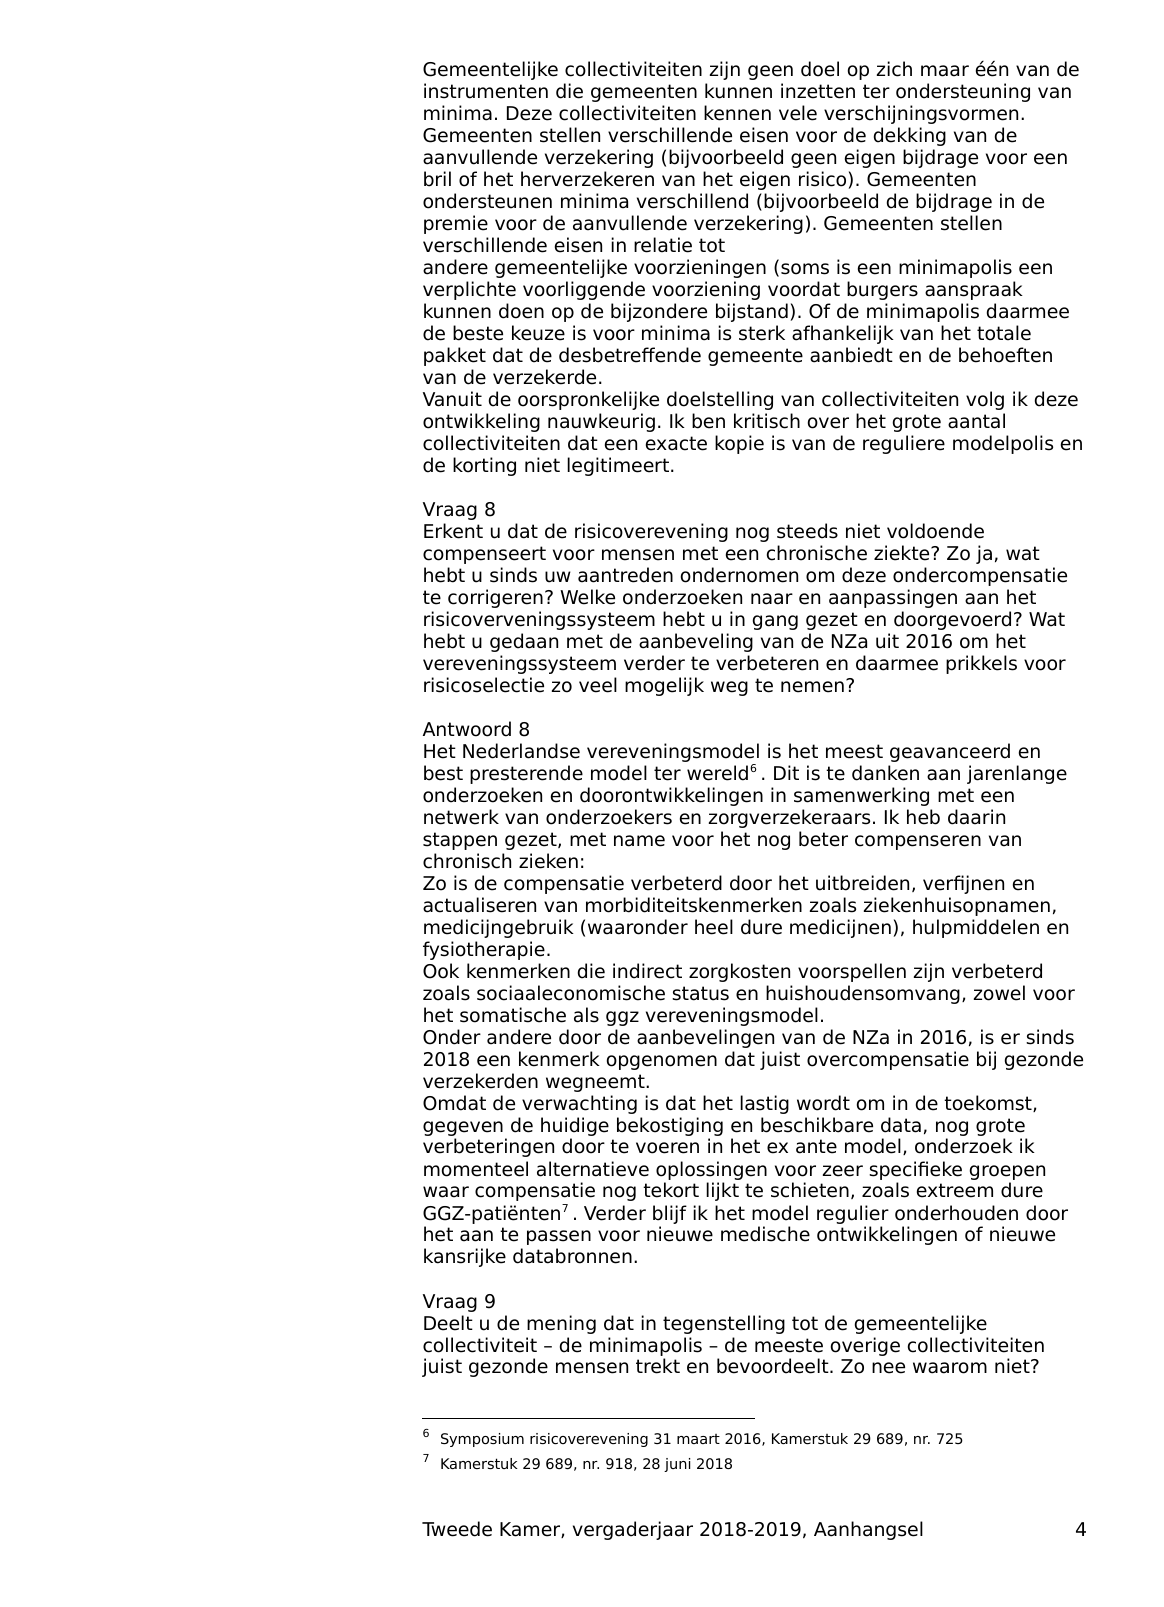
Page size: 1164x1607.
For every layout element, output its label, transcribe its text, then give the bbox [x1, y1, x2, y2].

text Deelt u de mening dat in tegenstelling tot de gemeentelijke collectiviteit – de minimapolis – de meeste overige collectiviteiten juist gezonde mensen trekt en bevoordeelt. Zo nee waarom niet? [422, 1312, 1087, 1378]
text Onder andere door de aanbevelingen van de NZa in 2016, is er sinds 2018 een kenmerk opgenomen dat juist overcompensatie bij gezonde verzekerden wegneemt. [422, 1027, 1087, 1092]
text Vraag 9 [422, 1291, 1087, 1312]
text Symposium risicoverevening 31 maart 2016, Kamerstuk 29 689, nr. 725 [422, 1427, 1087, 1449]
text Antwoord 8 [422, 719, 1087, 741]
text Zo is de compensatie verbeterd door het uitbreiden, verfijnen en actualiseren van morbiditeitskenmerken zoals ziekenhuisopnamen, medicijngebruik (waaronder heel dure medicijnen), hulpmiddelen en fysiotherapie. [422, 873, 1087, 961]
text Vanuit de oorspronkelijke doelstelling van collectiviteiten volg ik deze ontwikkeling nauwkeurig. Ik ben kritisch over het grote aantal collectiviteiten dat een exacte kopie is van de reguliere modelpolis en de korting niet legitimeert. [422, 389, 1087, 477]
text Vraag 8 [422, 499, 1087, 521]
text Omdat de verwachting is dat het lastig wordt om in de toekomst, gegeven de huidige bekostiging en beschikbare data, nog grote verbeteringen door te voeren in het ex ante model, onderzoek ik momenteel alternatieve oplossingen voor zeer specifieke groepen waar compensatie nog tekort lijkt te schieten, zoals extreem dure GGZ-patiënten. Verder blijf ik het model regulier onderhouden door het aan te passen voor nieuwe medische ontwikkelingen of nieuwe kansrijke databronnen. [422, 1092, 1087, 1268]
text Gemeentelijke collectiviteiten zijn geen doel op zich maar één van de instrumenten die gemeenten kunnen inzetten ter ondersteuning van minima. Deze collectiviteiten kennen vele verschijningsvormen. Gemeenten stellen verschillende eisen voor de dekking van de aanvullende verzekering (bijvoorbeeld geen eigen bijdrage voor een bril of het herverzekeren van het eigen risico). Gemeenten ondersteunen minima verschillend (bijvoorbeeld de bijdrage in de premie voor de aanvullende verzekering). Gemeenten stellen verschillende eisen in relatie tot [422, 59, 1087, 257]
text Erkent u dat de risicoverevening nog steeds niet voldoende compenseert voor mensen met een chronische ziekte? Zo ja, wat hebt u sinds uw aantreden ondernomen om deze ondercompensatie te corrigeren? Welke onderzoeken naar en aanpassingen aan het risicoverveningssysteem hebt u in gang gezet en doorgevoerd? Wat hebt u gedaan met de aanbeveling van de NZa uit 2016 om het vereveningssysteem verder te verbeteren en daarmee prikkels voor risicoselectie zo veel mogelijk weg te nemen? [422, 521, 1087, 697]
text Ook kenmerken die indirect zorgkosten voorspellen zijn verbeterd zoals sociaaleconomische status en huishoudensomvang, zowel voor het somatische als ggz vereveningsmodel. [422, 961, 1087, 1027]
text Kamerstuk 29 689, nr. 918, 28 juni 2018 [422, 1452, 1087, 1474]
text andere gemeentelijke voorzieningen (soms is een minimapolis een verplichte voorliggende voorziening voordat burgers aanspraak kunnen doen op de bijzondere bijstand). Of de minimapolis daarmee de beste keuze is voor minima is sterk afhankelijk van het totale pakket dat de desbetreffende gemeente aanbiedt en de behoeften van de verzekerde. [422, 257, 1087, 389]
text Het Nederlandse vereveningsmodel is het meest geavanceerd en best presterende model ter wereld. Dit is te danken aan jarenlange onderzoeken en doorontwikkelingen in samenwerking met een netwerk van onderzoekers en zorgverzekeraars. Ik heb daarin stappen gezet, met name voor het nog beter compenseren van chronisch zieken: [422, 741, 1087, 873]
